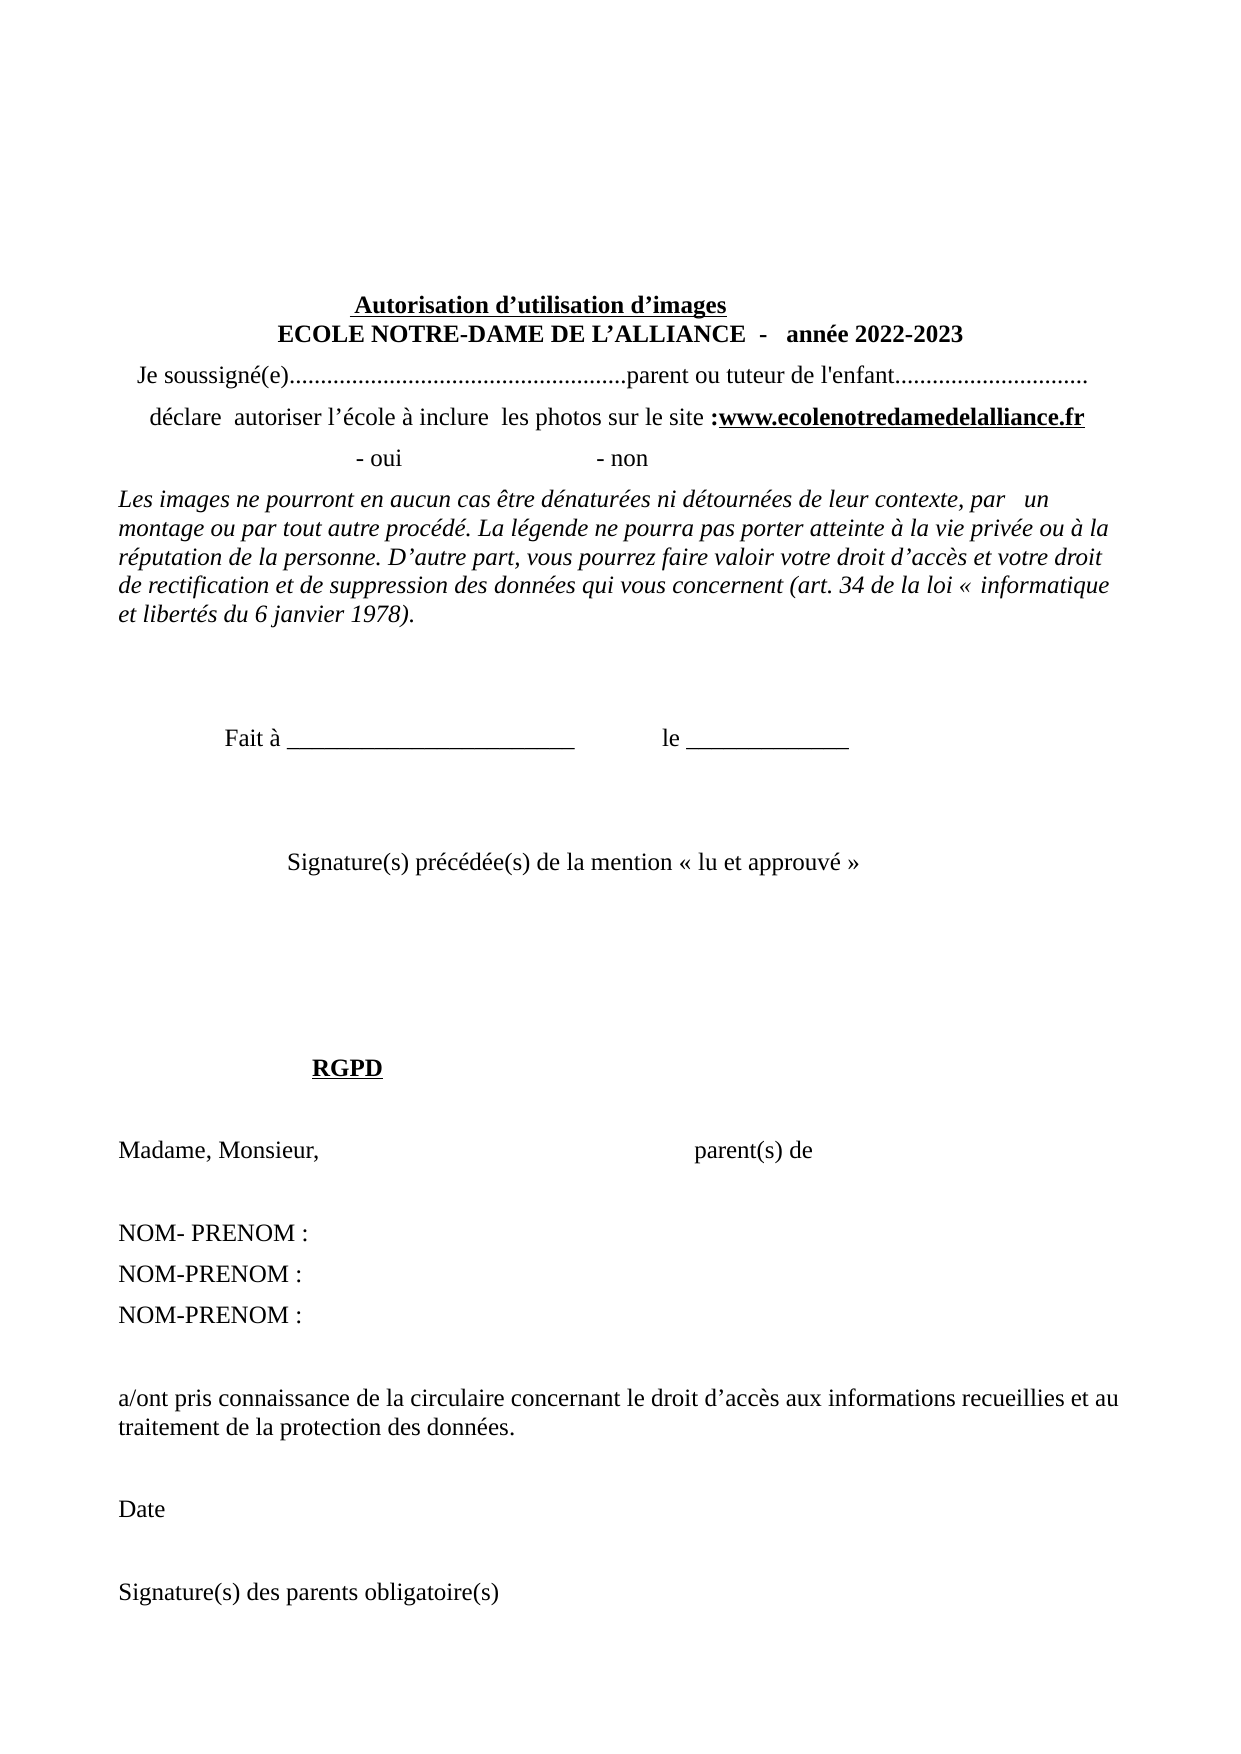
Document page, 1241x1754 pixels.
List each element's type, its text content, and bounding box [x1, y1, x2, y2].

text - oui - non [118, 443, 1122, 472]
text RGPD [118, 1053, 1122, 1082]
text Date [118, 1494, 1122, 1523]
text Autorisation d’utilisation d’images [118, 291, 1122, 319]
text ECOLE NOTRE-DAME DE L’ALLIANCE - année 2022-2023 [118, 319, 1122, 348]
text Signature(s) des parents obligatoire(s) [118, 1577, 1122, 1606]
text Signature(s) précédée(s) de la mention « lu et approuvé » [118, 847, 1122, 876]
text Fait à _______________________ le _____________ [118, 723, 1122, 752]
text Je soussigné(e)......................................................parent ou tuteur de l'enfant............................... [118, 361, 1122, 389]
text NOM- PRENOM : [118, 1218, 1122, 1247]
text Madame, Monsieur, parent(s) de [118, 1136, 1122, 1164]
text a/ont pris connaissance de la circulaire concernant le droit d’accès aux informations recueillies et au traitement de la protection des données. [118, 1383, 1122, 1441]
text NOM-PRENOM : [118, 1259, 1122, 1288]
text Les images ne pourront en aucun cas être dénaturées ni détournées de leur contexte, par un montage ou par tout autre procédé. La légende ne pourra pas porter atteinte à la vie privée ou à la réputation de la personne. D’autre part, vous pourrez faire valoir votre droit d’accès et votre droit de rectification et de suppression des données qui vous concernent (art. 34 de la loi « informatique et libertés du 6 janvier 1978). [118, 484, 1122, 628]
text déclare autoriser l’école à inclure les photos sur le site :www.ecolenotredamedelalliance.fr [118, 402, 1122, 431]
text NOM-PRENOM : [118, 1301, 1122, 1329]
